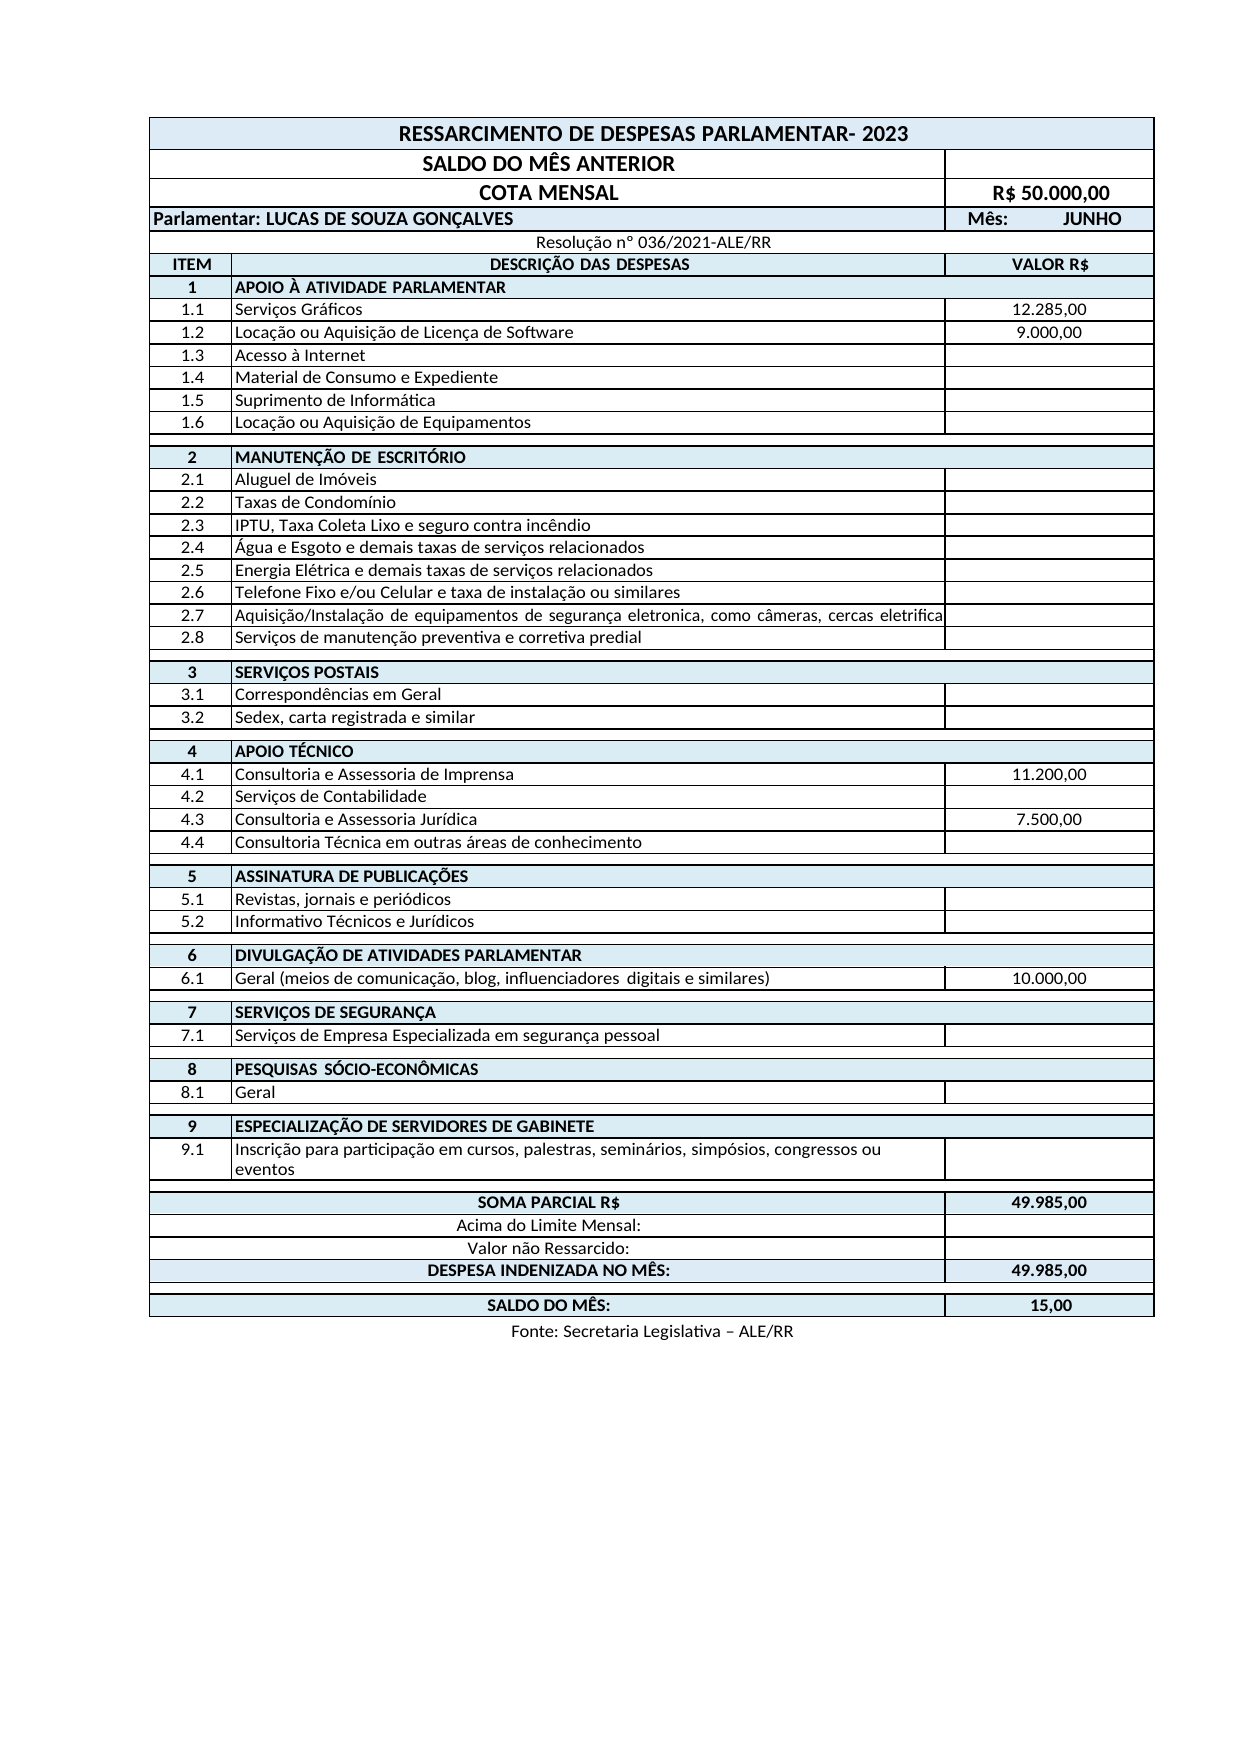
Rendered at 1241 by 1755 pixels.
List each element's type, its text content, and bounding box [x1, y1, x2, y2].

table_cell [150, 650, 1153, 660]
table_cell [150, 934, 1153, 944]
table_cell Consultoria e Assessoria Jurídica [232, 809, 944, 830]
table_cell 4.3 [150, 809, 231, 830]
table_cell Taxas de Condomínio [232, 492, 944, 513]
table_cell 4.1 [150, 764, 231, 785]
table_cell 2.7 [150, 605, 231, 626]
table_cell [150, 991, 1153, 1001]
table_cell Geral (meios de comunicação, blog, influenciadores digitais e similares) [232, 968, 944, 989]
table_cell [946, 150, 1153, 177]
table_cell Sedex, carta registrada e similar [232, 707, 944, 728]
table_cell 7 [150, 1002, 231, 1023]
table_cell 49.985,00 [946, 1260, 1153, 1281]
table_cell DIVULGAÇÃO DE ATIVIDADES PARLAMENTAR [232, 945, 1153, 966]
table_cell Locação ou Aquisição de Licença de Software [232, 322, 944, 343]
table_cell [946, 515, 1153, 535]
table_cell SOMA PARCIAL R$ [150, 1193, 944, 1213]
table_cell [150, 1047, 1153, 1057]
table_cell [946, 888, 1153, 909]
table_cell [150, 854, 1153, 864]
table_cell Parlamentar: LUCAS DE SOUZA GONÇALVES [150, 208, 944, 230]
table_cell Valor não Ressarcido: [150, 1238, 944, 1259]
table_cell Acesso à Internet [232, 345, 944, 366]
table_cell [946, 707, 1153, 728]
table_cell [946, 412, 1153, 433]
table_cell COTA MENSAL [150, 179, 944, 206]
table_cell 4.2 [150, 786, 231, 807]
table_cell Material de Consumo e Expediente [232, 367, 944, 388]
table_cell 11.200,00 [946, 764, 1153, 785]
table_cell Água e Esgoto e demais taxas de serviços relacionados [232, 537, 944, 558]
table_cell 2.8 [150, 627, 231, 648]
table_cell SALDO DO MÊS ANTERIOR [150, 150, 944, 177]
table_cell Telefone Fixo e/ou Celular e taxa de instalação ou similares [232, 582, 944, 603]
table_cell Resolução nº 036/2021-ALE/RR [150, 232, 1153, 252]
table_cell Suprimento de Informática [232, 390, 944, 411]
table_cell [946, 560, 1153, 581]
table_cell 1.5 [150, 390, 231, 411]
table_cell 8 [150, 1059, 231, 1080]
table_cell Serviços de Contabilidade [232, 786, 944, 807]
table_cell 2.1 [150, 469, 231, 490]
table_cell [946, 911, 1153, 932]
table_cell 2.2 [150, 492, 231, 513]
table_cell Geral [232, 1082, 944, 1103]
table_cell Revistas, jornais e periódicos [232, 888, 944, 909]
table_cell Consultoria Técnica em outras áreas de conhecimento [232, 832, 944, 853]
table_cell PESQUISAS SÓCIO-ECONÔMICAS [232, 1059, 1153, 1080]
table_cell APOIO TÉCNICO [232, 741, 1153, 762]
table_cell [150, 435, 1153, 445]
table_cell DESCRIÇÃO DAS DESPESAS [232, 254, 944, 275]
table_cell [946, 786, 1153, 807]
table_cell 3.1 [150, 684, 231, 705]
table_cell [946, 1238, 1153, 1259]
table_cell 12.285,00 [946, 299, 1153, 320]
table_cell ITEM [150, 254, 231, 275]
table_cell Energia Elétrica e demais taxas de serviços relacionados [232, 560, 944, 581]
table_cell [946, 1082, 1153, 1103]
table_cell [150, 1283, 1153, 1293]
table_cell [150, 1181, 1153, 1191]
table_cell 1.3 [150, 345, 231, 366]
table_cell Acima do Limite Mensal: [150, 1215, 944, 1236]
table_cell 5.1 [150, 888, 231, 909]
table_cell [946, 1139, 1153, 1179]
table_cell Serviços de manutenção preventiva e corretiva predial [232, 627, 944, 648]
table_cell Serviços de Empresa Especializada em segurança pessoal [232, 1025, 944, 1046]
table_cell 3.2 [150, 707, 231, 728]
table_cell 1 [150, 277, 231, 298]
table_cell [946, 582, 1153, 603]
table_cell 1.1 [150, 299, 231, 320]
table_cell 6.1 [150, 968, 231, 989]
table_cell Aluguel de Imóveis [232, 469, 944, 490]
table_cell Locação ou Aquisição de Equipamentos [232, 412, 944, 433]
table_cell Informativo Técnicos e Jurídicos [232, 911, 944, 932]
table_cell 49.985,00 [946, 1193, 1153, 1213]
table_cell 1.2 [150, 322, 231, 343]
table_cell VALOR R$ [946, 254, 1153, 275]
table_cell Serviços Gráficos [232, 299, 944, 320]
table_cell [946, 345, 1153, 366]
table_cell R$ 50.000,00 [946, 179, 1153, 206]
table_cell [946, 605, 1153, 626]
text Fonte: Secretaria Legislativa – ALE/RR [510, 1320, 794, 1342]
table_cell 9.1 [150, 1139, 231, 1179]
table_cell 5 [150, 866, 231, 887]
table_cell 15,00 [946, 1295, 1153, 1316]
table_cell Aquisição/Instalação de equipamentos de segurança eletronica, como câmeras, cercas eletrifica [232, 605, 944, 626]
table_cell [946, 367, 1153, 388]
table_cell [946, 1215, 1153, 1236]
table_cell 9.000,00 [946, 322, 1153, 343]
table_cell SERVIÇOS DE SEGURANÇA [232, 1002, 1153, 1023]
table_cell DESPESA INDENIZADA NO MÊS: [150, 1260, 944, 1281]
table_cell ESPECIALIZAÇÃO DE SERVIDORES DE GABINETE [232, 1116, 1153, 1137]
table_cell 9 [150, 1116, 231, 1137]
table_cell [150, 1104, 1153, 1114]
table_cell SERVIÇOS POSTAIS [232, 662, 1153, 683]
table_cell [946, 684, 1153, 705]
table_cell [946, 492, 1153, 513]
table_cell 2.4 [150, 537, 231, 558]
table_cell [946, 469, 1153, 490]
table_cell [946, 537, 1153, 558]
table_cell [150, 730, 1153, 739]
table_cell 7.500,00 [946, 809, 1153, 830]
table_cell 2.6 [150, 582, 231, 603]
table_cell 8.1 [150, 1082, 231, 1103]
table_cell Correspondências em Geral [232, 684, 944, 705]
table_cell 5.2 [150, 911, 231, 932]
table_cell 10.000,00 [946, 968, 1153, 989]
table_cell MANUTENÇÃO DE ESCRITÓRIO [232, 447, 1153, 468]
table_cell [946, 390, 1153, 411]
table_cell Inscrição para participação em cursos, palestras, seminários, simpósios, congressos ou eventos [232, 1139, 944, 1179]
table_cell [946, 1025, 1153, 1046]
table_cell 7.1 [150, 1025, 231, 1046]
table_cell 4 [150, 741, 231, 762]
table_cell 1.6 [150, 412, 231, 433]
table_cell 4.4 [150, 832, 231, 853]
table_cell ASSINATURA DE PUBLICAÇÕES [232, 866, 1153, 887]
table_header RESSARCIMENTO DE DESPESAS PARLAMENTAR- 2023 [150, 118, 1153, 149]
table_cell IPTU, Taxa Coleta Lixo e seguro contra incêndio [232, 515, 944, 535]
table_cell SALDO DO MÊS: [150, 1295, 944, 1316]
table_cell 1.4 [150, 367, 231, 388]
table_cell 2.5 [150, 560, 231, 581]
table_cell [946, 627, 1153, 648]
table_cell Mês: JUNHO [946, 208, 1153, 230]
table_cell 3 [150, 662, 231, 683]
table_cell APOIO À ATIVIDADE PARLAMENTAR [232, 277, 1153, 298]
table_cell 2 [150, 447, 231, 468]
table_cell 6 [150, 945, 231, 966]
table_cell [946, 832, 1153, 853]
table_cell 2.3 [150, 515, 231, 535]
table_cell Consultoria e Assessoria de Imprensa [232, 764, 944, 785]
